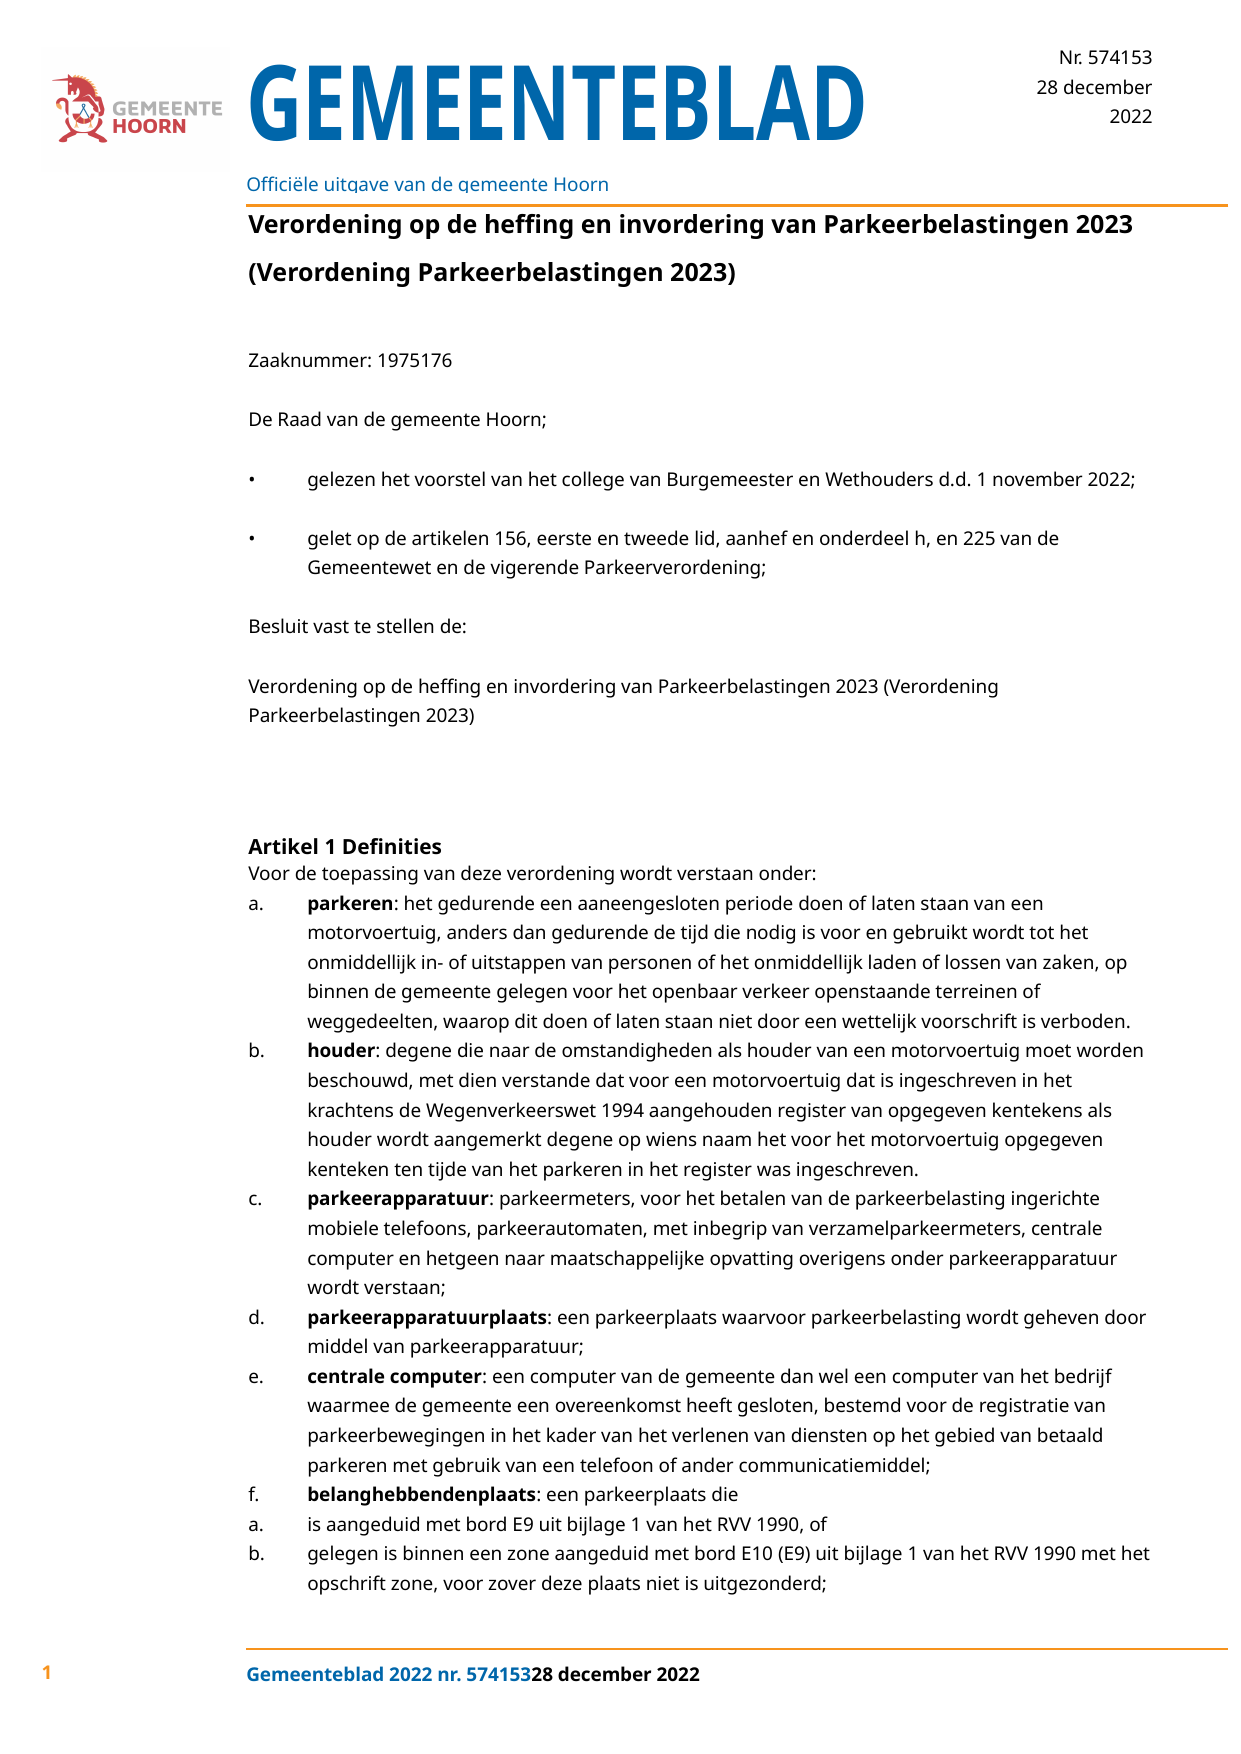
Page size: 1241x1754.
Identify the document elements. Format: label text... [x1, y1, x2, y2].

list houder: degene die naar de omstandigheden als houder van een motorvoertuig moet worden beschouwd, met dien verstande dat voor een motorvoertuig dat is ingeschreven in het krachtens de Wegenverkeerswet 1994 aangehouden register van opgegeven kentekens als houder wordt aangemerkt degene op wiens naam het voor het motorvoertuig opgegeven kenteken ten tijde van het parkeren in het register was ingeschreven. [248, 1038, 1152, 1182]
picture [41, 47, 231, 172]
list belanghebbendenplaats: een parkeerplaats die [248, 1481, 1152, 1507]
text De Raad van de gemeente Hoorn; [248, 407, 1152, 432]
list parkeerapparatuurplaats: een parkeerplaats waarvoor parkeerbelasting wordt geheven door middel van parkeerapparatuur; [248, 1304, 1152, 1359]
list parkeerapparatuur: parkeermeters, voor het betalen van de parkeerbelasting ingerichte mobiele telefoons, parkeerautomaten, met inbegrip van verzamelparkeermeters, centrale computer en hetgeen naar maatschappelijke opvatting overigens onder parkeerapparatuur wordt verstaan; [248, 1186, 1152, 1300]
list gelezen het voorstel van het college van Burgemeester en Wethouders d.d. 1 november 2022; [248, 466, 1152, 492]
text Verordening op de heffing en invordering van Parkeerbelastingen 2023 (Verordening Parkeerbelastingen 2023) [248, 673, 1152, 728]
list parkeren: het gedurende een aaneengesloten periode doen of laten staan van een motorvoertuig, anders dan gedurende de tijd die nodig is voor en gebruikt wordt tot het onmiddellijk in- of uitstappen van personen of het onmiddellijk laden of lossen van zaken, op binnen de gemeente gelegen voor het openbaar verkeer openstaande terreinen of weggedeelten, waarop dit doen of laten staan niet door een wettelijk voorschrift is verboden. [248, 890, 1152, 1034]
text Voor de toepassing van deze verordening wordt verstaan onder: [248, 860, 1152, 886]
list centrale computer: een computer van de gemeente dan wel een computer van het bedrijf waarmee de gemeente een overeenkomst heeft gesloten, bestemd voor de registratie van parkeerbewegingen in het kader van het verlenen van diensten op het gebied van betaald parkeren met gebruik van een telefoon of ander communicatiemiddel; [248, 1363, 1152, 1478]
text Artikel 1 Definities [248, 832, 1152, 860]
text Zaaknummer: 1975176 [248, 347, 1152, 373]
text Besluit vast te stellen de: [248, 614, 1152, 639]
list gelegen is binnen een zone aangeduid met bord E10 (E9) uit bijlage 1 van het RVV 1990 met het opschrift zone, voor zover deze plaats niet is uitgezonderd; [248, 1541, 1152, 1596]
list gelet op de artikelen 156, eerste en tweede lid, aanhef en onderdeel h, en 225 van de Gemeentewet en de vigerende Parkeerverordening; [248, 525, 1152, 580]
text Verordening op de heffing en invordering van Parkeerbelastingen 2023 (Verordening Parkeerbelastingen 2023) [248, 207, 1152, 288]
list is aangeduid met bord E9 uit bijlage 1 van het RVV 1990, of [248, 1511, 1152, 1537]
